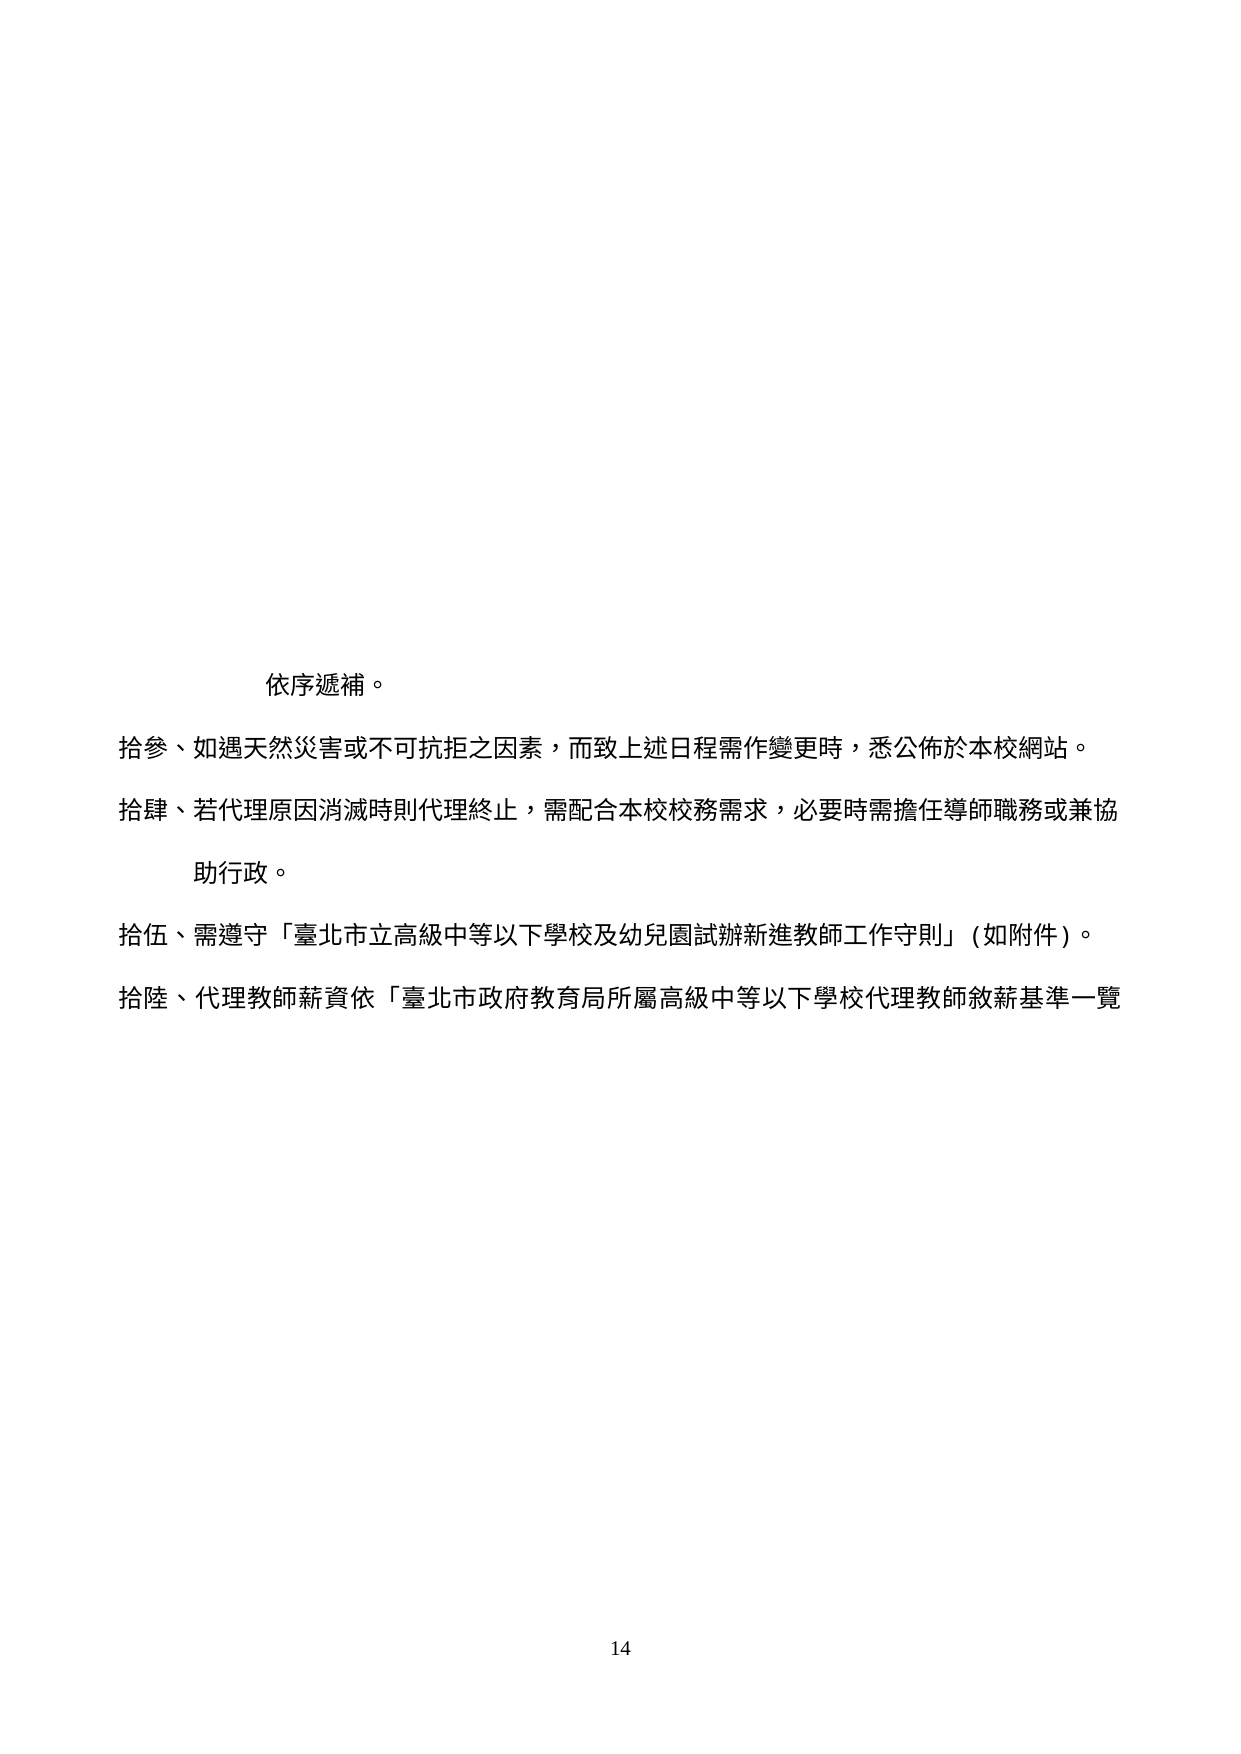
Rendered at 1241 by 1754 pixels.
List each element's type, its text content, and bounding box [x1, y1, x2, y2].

text 拾陸、代理教師薪資依「臺北市政府教育局所屬高級中等以下學校代理教師敘薪基準一覽 [118, 955, 1122, 1017]
text 拾伍、需遵守「臺北市立高級中等以下學校及幼兒園試辦新進教師工作守則」(如附件)。 [118, 892, 1122, 955]
text 拾參、如遇天然災害或不可抗拒之因素，而致上述日程需作變更時，悉公佈於本校網站。 [118, 705, 1122, 767]
text 依序遞補。 [118, 642, 1122, 705]
text 拾肆、若代理原因消滅時則代理終止，需配合本校校務需求，必要時需擔任導師職務或兼協助行政。 [118, 767, 1122, 892]
